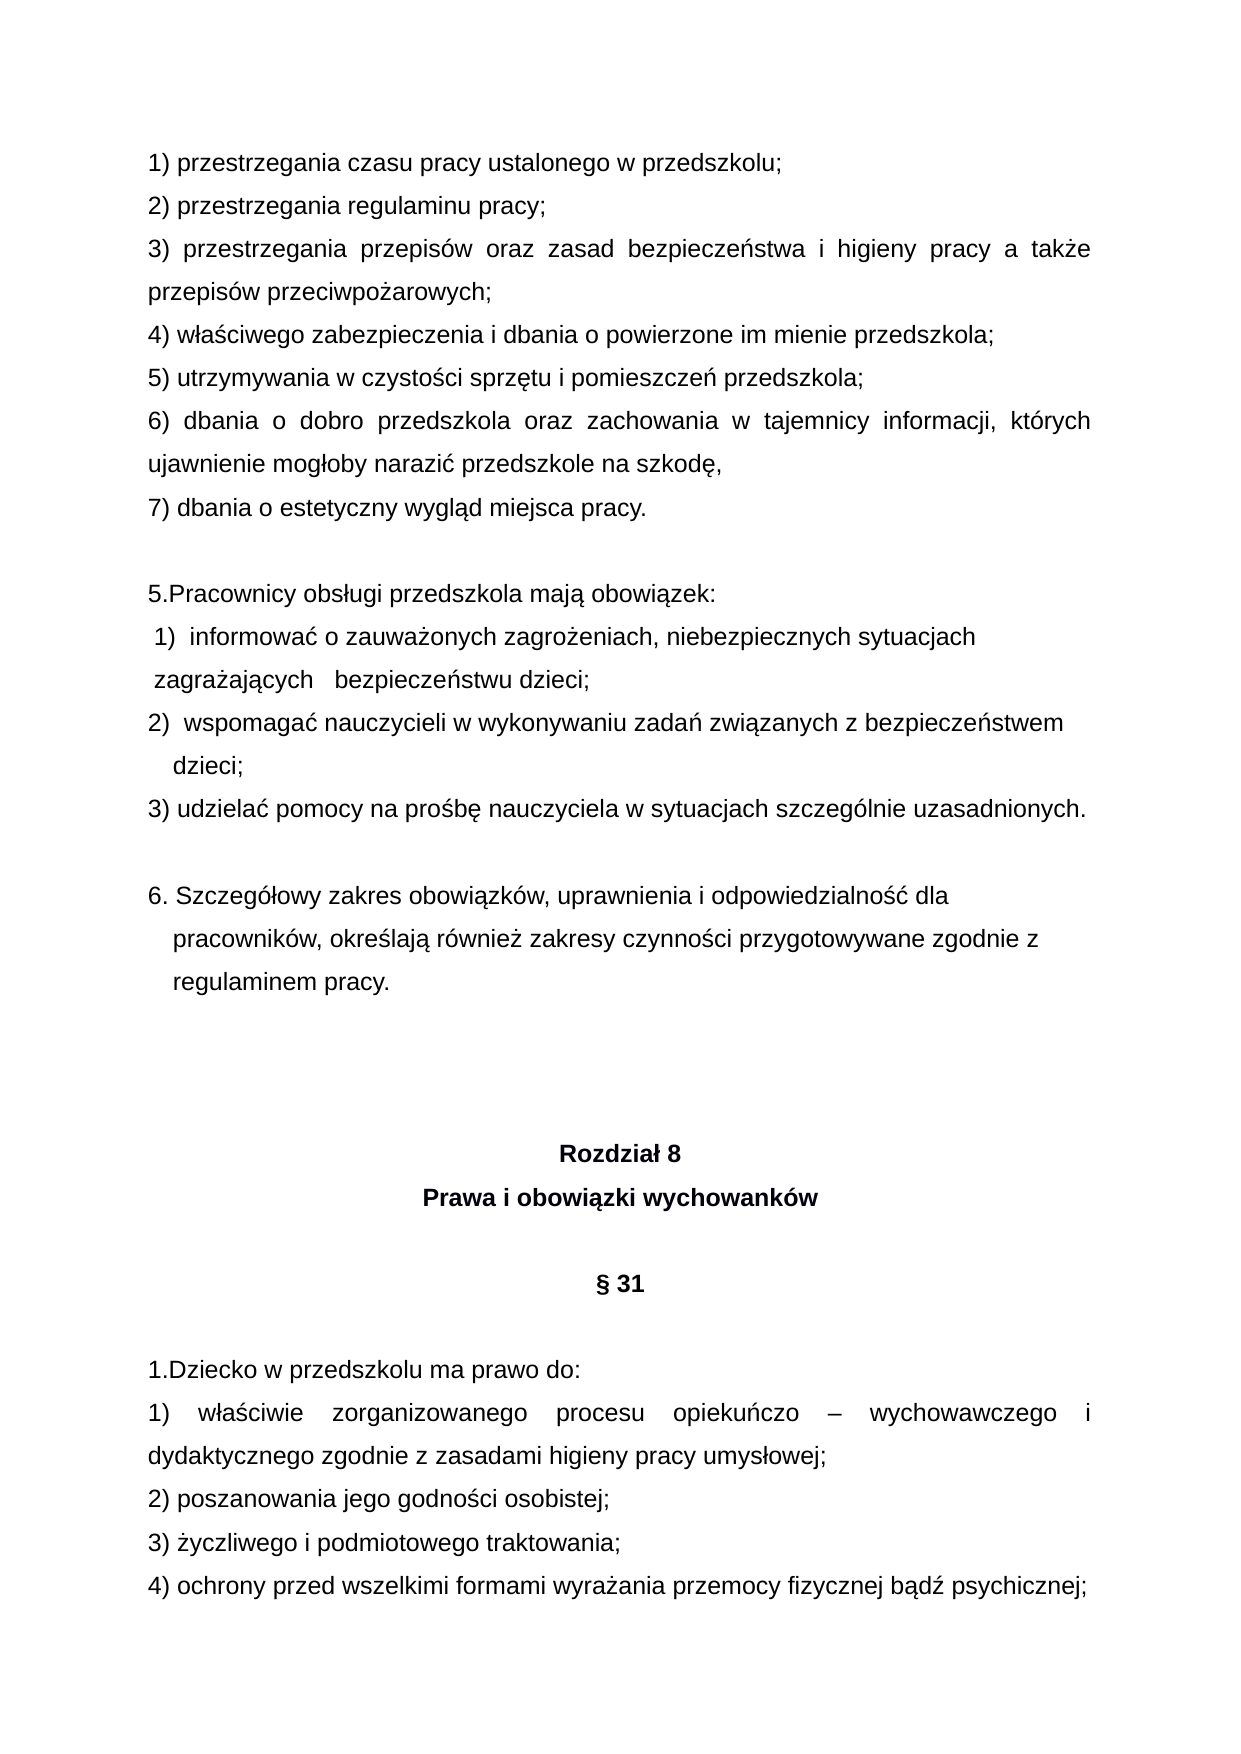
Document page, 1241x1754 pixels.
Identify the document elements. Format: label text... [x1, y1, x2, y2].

text 3) życzliwego i podmiotowego traktowania; [148, 1528, 1093, 1556]
text 4) właściwego zabezpieczenia i dbania o powierzone im mienie przedszkola; [148, 320, 1093, 349]
text 6. Szczegółowy zakres obowiązków, uprawnienia i odpowiedzialność dla pracowników, określają również zakresy czynności przygotowywane zgodnie z regulaminem pracy. [148, 881, 1093, 996]
text 1) właściwie zorganizowanego procesu opiekuńczo – wychowawczego i dydaktycznego zgodnie z zasadami higieny pracy umysłowej; [148, 1398, 1093, 1470]
subtitle Rozdział 8 [148, 1139, 1093, 1168]
text 3) udzielać pomocy na prośbę nauczyciela w sytuacjach szczególnie uzasadnionych. [148, 794, 1093, 823]
text 7) dbania o estetyczny wygląd miejsca pracy. [148, 493, 1093, 521]
text 1) przestrzegania czasu pracy ustalonego w przedszkolu; [148, 148, 1093, 176]
text 5.Pracownicy obsługi przedszkola mają obowiązek: [148, 579, 1093, 608]
text § 31 [148, 1269, 1093, 1298]
text 2) wspomagać nauczycieli w wykonywaniu zadań związanych z bezpieczeństwem dzieci; [148, 708, 1093, 780]
text Prawa i obowiązki wychowanków [148, 1183, 1093, 1211]
text 3) przestrzegania przepisów oraz zasad bezpieczeństwa i higieny pracy a także przepisów przeciwpożarowych; [148, 234, 1093, 306]
text 6) dbania o dobro przedszkola oraz zachowania w tajemnicy informacji, których ujawnienie mogłoby narazić przedszkole na szkodę, [148, 406, 1093, 478]
text 2) poszanowania jego godności osobistej; [148, 1484, 1093, 1513]
text 5) utrzymywania w czystości sprzętu i pomieszczeń przedszkola; [148, 363, 1093, 392]
text 4) ochrony przed wszelkimi formami wyrażania przemocy fizycznej bądź psychicznej; [148, 1571, 1093, 1599]
text 1.Dziecko w przedszkolu ma prawo do: [148, 1355, 1093, 1384]
text 2) przestrzegania regulaminu pracy; [148, 191, 1093, 219]
text 1) informować o zauważonych zagrożeniach, niebezpiecznych sytuacjach zagrażających bezpieczeństwu dzieci; [153, 622, 1093, 694]
